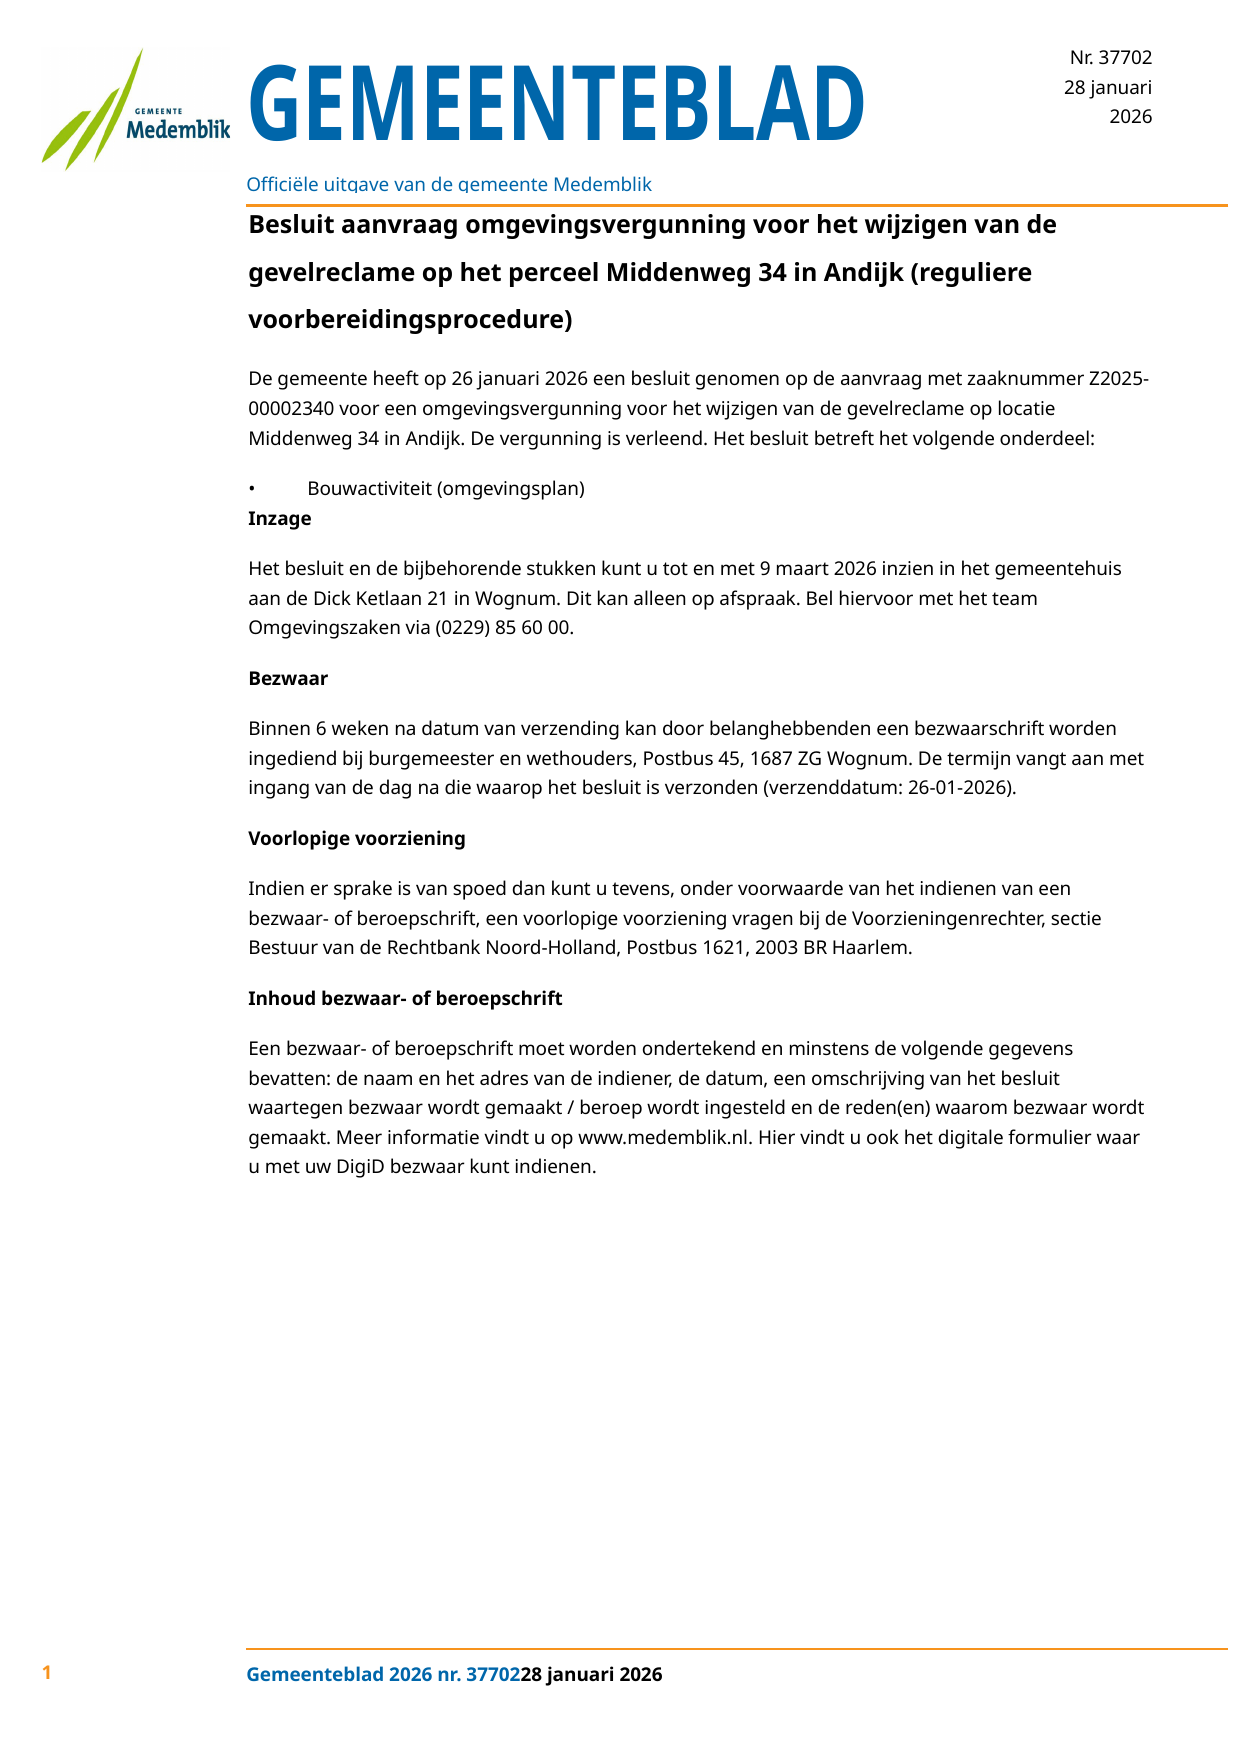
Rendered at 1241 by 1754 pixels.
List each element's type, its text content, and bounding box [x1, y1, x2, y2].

text Indien er sprake is van spoed dan kunt u tevens, onder voorwaarde van het indienen van een bezwaar- of beroepschrift, een voorlopige voorziening vragen bij de Voorzieningenrechter, sectie Bestuur van de Rechtbank Noord-Holland, Postbus 1621, 2003 BR Haarlem. [248, 875, 1152, 960]
list Bouwactiviteit (omgevingsplan) [248, 475, 1152, 501]
text Voorlopige voorziening [248, 825, 1152, 850]
text Inhoud bezwaar- of beroepschrift [248, 985, 1152, 1010]
text Een bezwaar- of beroepschrift moet worden ondertekend en minstens de volgende gegevens bevatten: de naam en het adres van de indiener, de datum, een omschrijving van het besluit waartegen bezwaar wordt gemaakt / beroep wordt ingesteld en de reden(en) waarom bezwaar wordt gemaakt. Meer informatie vindt u op www.medemblik.nl. Hier vindt u ook het digitale formulier waar u met uw DigiD bezwaar kunt indienen. [248, 1035, 1152, 1179]
text Bezwaar [248, 665, 1152, 690]
text Besluit aanvraag omgevingsvergunning voor het wijzigen van de gevelreclame op het perceel Middenweg 34 in Andijk (reguliere voorbereidingsprocedure) [248, 207, 1152, 336]
text Het besluit en de bijbehorende stukken kunt u tot en met 9 maart 2026 inzien in het gemeentehuis aan de Dick Ketlaan 21 in Wognum. Dit kan alleen op afspraak. Bel hiervoor met het team Omgevingszaken via (0229) 85 60 00. [248, 555, 1152, 640]
text Binnen 6 weken na datum van verzending kan door belanghebbenden een bezwaarschrift worden ingediend bij burgemeester en wethouders, Postbus 45, 1687 ZG Wognum. De termijn vangt aan met ingang van de dag na die waarop het besluit is verzonden (verzenddatum: 26-01-2026). [248, 715, 1152, 800]
picture [41, 47, 231, 172]
text Inzage [248, 505, 1152, 530]
text De gemeente heeft op 26 januari 2026 een besluit genomen op de aanvraag met zaaknummer Z2025-00002340 voor een omgevingsvergunning voor het wijzigen van de gevelreclame op locatie Middenweg 34 in Andijk. De vergunning is verleend. Het besluit betreft het volgende onderdeel: [248, 366, 1152, 450]
